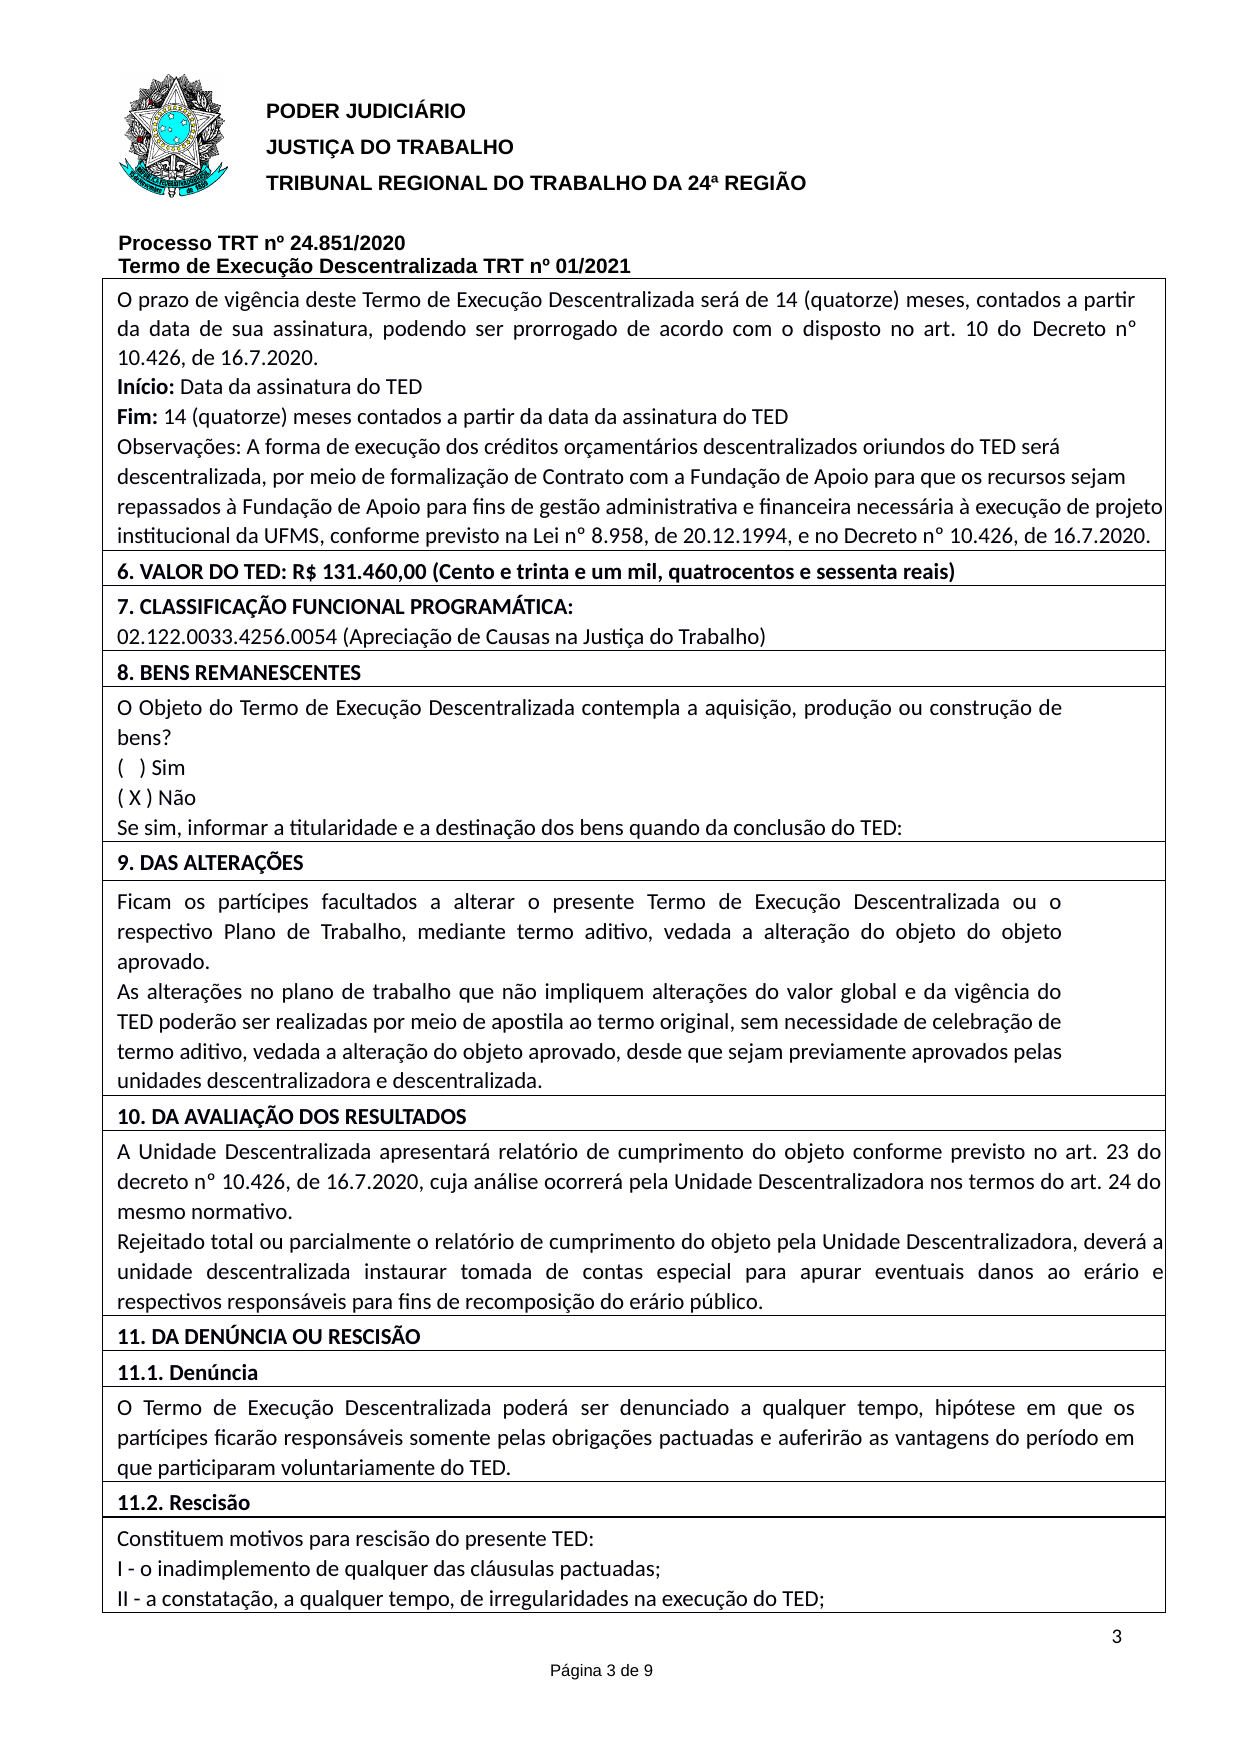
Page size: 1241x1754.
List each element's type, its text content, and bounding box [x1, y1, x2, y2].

table_cell [1065, 687, 1165, 841]
table_cell 6. VALOR DO TED: R$ 131.460,00 (Cento e trinta e um mil, quatrocentos e sessenta reais) [103, 551, 1165, 585]
table_cell 11.1. Denúncia [103, 1351, 1165, 1386]
table_cell [1065, 881, 1165, 1095]
table_cell [1065, 842, 1165, 880]
table_cell 9. DAS ALTERAÇÕES [103, 842, 1065, 880]
table_cell O prazo de vigência deste Termo de Execução Descentralizada será de 14 (quatorze) meses, contados a partir da data de sua assinatura, podendo ser prorrogado de acordo com o disposto no art. 10 do Decreto nº 10.426, de 16.7.2020. Início: Data da assinatura do TED Fim: 14 (quatorze) meses contados a partir da data da assinatura do TED Observações: A forma de execução dos créditos orçamentários descentralizados oriundos do TED será descentralizada, por meio de formalização de Contrato com a Fundação de Apoio para que os recursos sejam repassados à Fundação de Apoio para fins de gestão administrativa e financeira necessária à execução de projeto institucional da UFMS, conforme previsto na Lei nº 8.958, de 20.12.1994, e no Decreto nº 10.426, de 16.7.2020. [103, 279, 1165, 550]
table_cell O Termo de Execução Descentralizada poderá ser denunciado a qualquer tempo, hipótese em que os partícipes ficarão responsáveis somente pelas obrigações pactuadas e auferirão as vantagens do período em que participaram voluntariamente do TED. [103, 1387, 1165, 1481]
table_cell 8. BENS REMANESCENTES [103, 651, 1165, 686]
picture [118, 73, 230, 198]
table_cell O Objeto do Termo de Execução Descentralizada contempla a aquisição, produção ou construção de bens? ( ) Sim ( X ) Não Se sim, informar a titularidade e a destinação dos bens quando da conclusão do TED: [103, 687, 1065, 841]
table_cell 11. DA DENÚNCIA OU RESCISÃO [103, 1316, 1165, 1350]
table_cell Ficam os partícipes facultados a alterar o presente Termo de Execução Descentralizada ou o respectivo Plano de Trabalho, mediante termo aditivo, vedada a alteração do objeto do objeto aprovado. As alterações no plano de trabalho que não impliquem alterações do valor global e da vigência do TED poderão ser realizadas por meio de apostila ao termo original, sem necessidade de celebração de termo aditivo, vedada a alteração do objeto aprovado, desde que sejam previamente aprovados pelas unidades descentralizadora e descentralizada. [103, 881, 1065, 1095]
table_cell A Unidade Descentralizada apresentará relatório de cumprimento do objeto conforme previsto no art. 23 do decreto nº 10.426, de 16.7.2020, cuja análise ocorrerá pela Unidade Descentralizadora nos termos do art. 24 do mesmo normativo. Rejeitado total ou parcialmente o relatório de cumprimento do objeto pela Unidade Descentralizadora, deverá a unidade descentralizada instaurar tomada de contas especial para apurar eventuais danos ao erário e respectivos responsáveis para fins de recomposição do erário público. [103, 1131, 1165, 1315]
table_cell 11.2. Rescisão [103, 1482, 1165, 1516]
table_cell 10. DA AVALIAÇÃO DOS RESULTADOS [103, 1096, 1165, 1130]
table_cell Constituem motivos para rescisão do presente TED: I - o inadimplemento de qualquer das cláusulas pactuadas; II - a constatação, a qualquer tempo, de irregularidades na execução do TED; [103, 1518, 1165, 1612]
table_cell 7. CLASSIFICAÇÃO FUNCIONAL PROGRAMÁTICA: 02.122.0033.4256.0054 (Apreciação de Causas na Justiça do Trabalho) [103, 586, 1165, 650]
